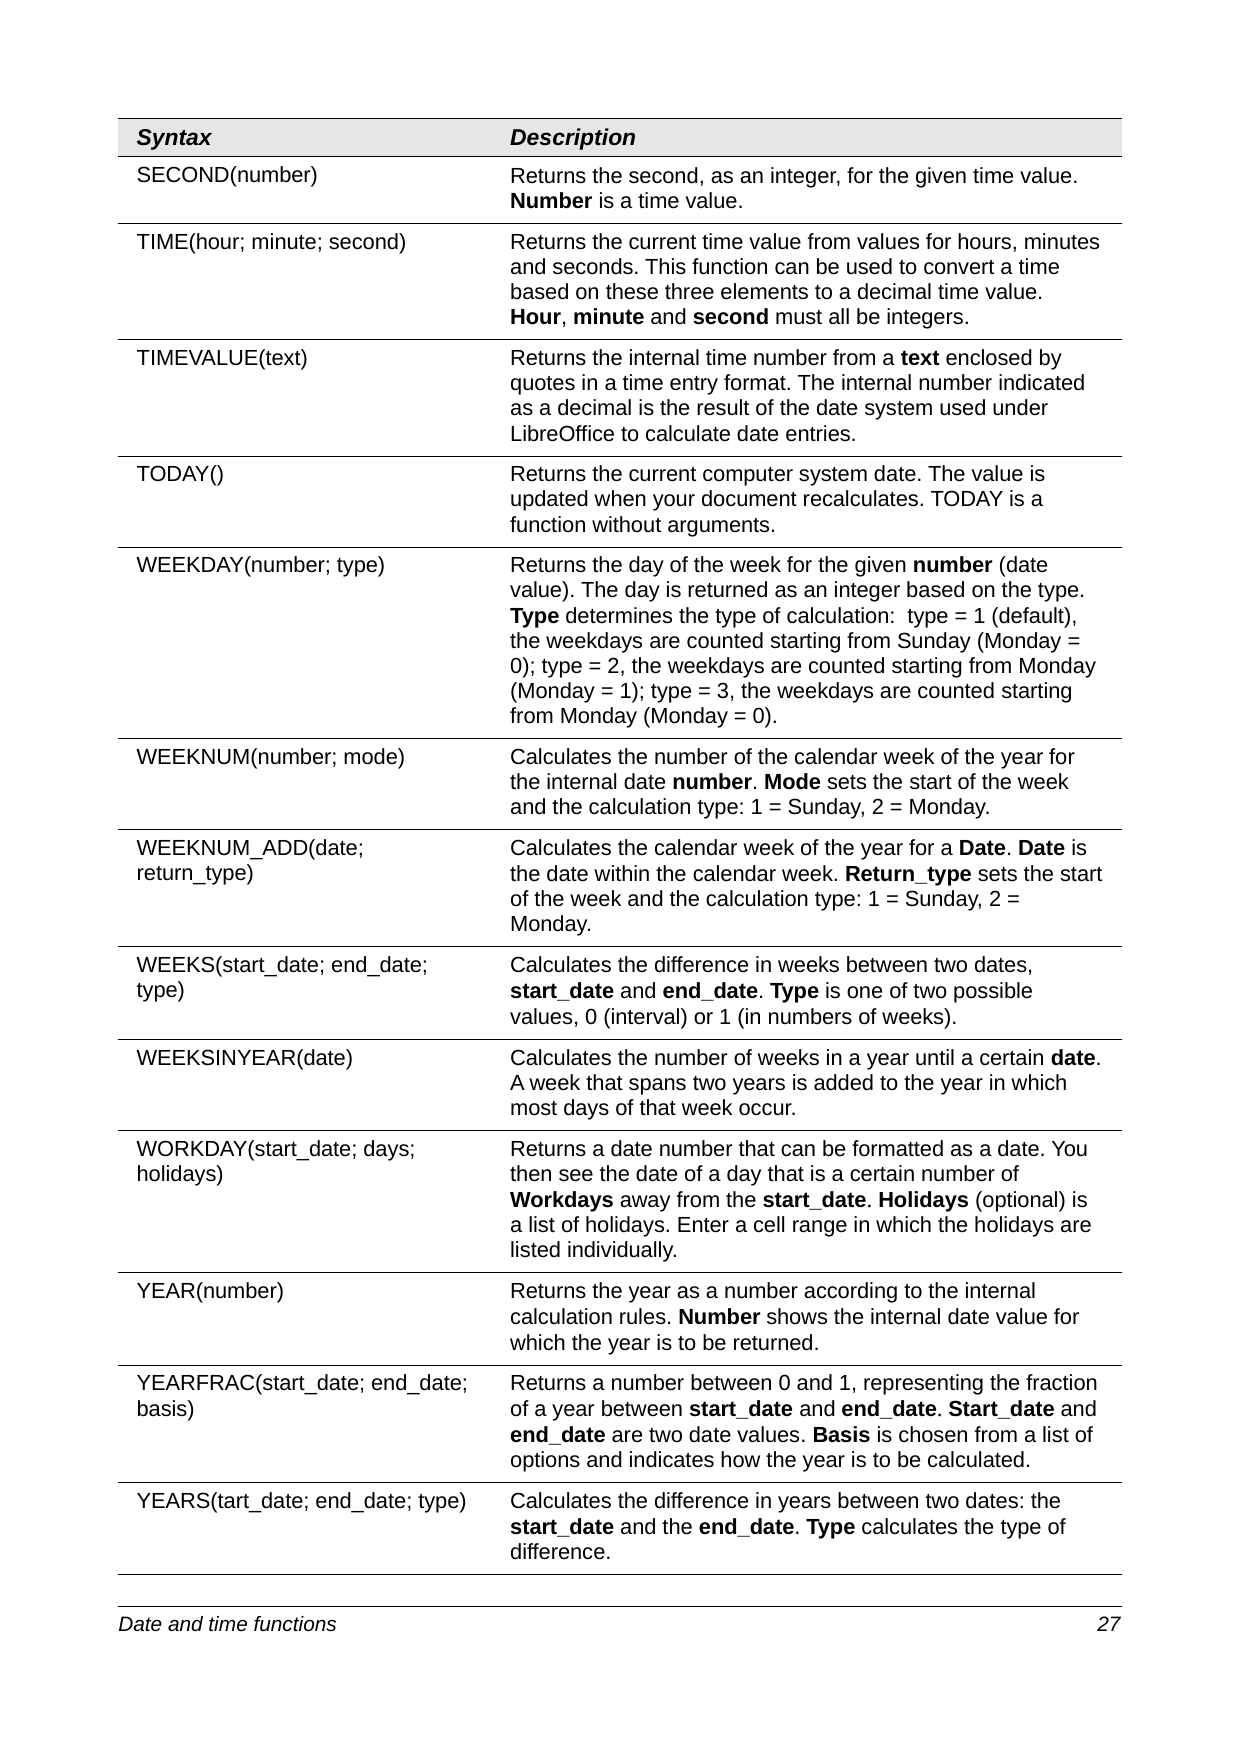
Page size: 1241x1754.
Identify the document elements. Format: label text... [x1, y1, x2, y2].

table_cell Calculates the number of weeks in a year until a certain date. A week that spans two years is added to the year in which most days of that week occur. [492, 1040, 1122, 1130]
table_cell Returns the current computer system date. The value is updated when your document recalculates. TODAY is a function without arguments. [492, 457, 1122, 547]
table_cell WEEKNUM_ADD(date; return_type) [118, 830, 492, 946]
table_cell WEEKNUM(number; mode) [118, 739, 492, 829]
table_header Description [492, 119, 1122, 156]
table_cell Returns the current time value from values for hours, minutes and seconds. This function can be used to convert a time based on these three elements to a decimal time value. Hour, minute and second must all be integers. [492, 224, 1122, 339]
table_cell YEARFRAC(start_date; end_date; basis) [118, 1366, 492, 1482]
table_cell TIMEVALUE(text) [118, 340, 492, 456]
table_cell YEARS(tart_date; end_date; type) [118, 1483, 492, 1574]
table_cell SECOND(number) [118, 157, 492, 223]
table_cell Calculates the calendar week of the year for a Date. Date is the date within the calendar week. Return_type sets the start of the week and the calculation type: 1 = Sunday, 2 = Monday. [492, 830, 1122, 946]
table_cell YEAR(number) [118, 1273, 492, 1364]
table_cell Returns the internal time number from a text enclosed by quotes in a time entry format. The internal number indicated as a decimal is the result of the date system used under LibreOffice to calculate date entries. [492, 340, 1122, 456]
table_cell Calculates the difference in years between two dates: the start_date and the end_date. Type calculates the type of difference. [492, 1483, 1122, 1574]
table_cell Returns the year as a number according to the internal calculation rules. Number shows the internal date value for which the year is to be returned. [492, 1273, 1122, 1364]
table_cell Returns the second, as an integer, for the given time value. Number is a time value. [492, 157, 1122, 223]
table_cell Calculates the number of the calendar week of the year for the internal date number. Mode sets the start of the week and the calculation type: 1 = Sunday, 2 = Monday. [492, 739, 1122, 829]
table_cell Returns a number between 0 and 1, representing the fraction of a year between start_date and end_date. Start_date and end_date are two date values. Basis is chosen from a list of options and indicates how the year is to be calculated. [492, 1366, 1122, 1482]
table_cell TIME(hour; minute; second) [118, 224, 492, 339]
table_cell Returns the day of the week for the given number (date value). The day is returned as an integer based on the type. Type determines the type of calculation: type = 1 (default), the weekdays are counted starting from Sunday (Monday = 0); type = 2, the weekdays are counted starting from Monday (Monday = 1); type = 3, the weekdays are counted starting from Monday (Monday = 0). [492, 548, 1122, 738]
table_cell TODAY() [118, 457, 492, 547]
table_cell WEEKSINYEAR(date) [118, 1040, 492, 1130]
table_cell WORKDAY(start_date; days; holidays) [118, 1131, 492, 1272]
table_cell WEEKDAY(number; type) [118, 548, 492, 738]
table_cell Calculates the difference in weeks between two dates, start_date and end_date. Type is one of two possible values, 0 (interval) or 1 (in numbers of weeks). [492, 947, 1122, 1039]
table_cell WEEKS(start_date; end_date; type) [118, 947, 492, 1039]
table_cell Returns a date number that can be formatted as a date. You then see the date of a day that is a certain number of Workdays away from the start_date. Holidays (optional) is a list of holidays. Enter a cell range in which the holidays are listed individually. [492, 1131, 1122, 1272]
table_header Syntax [118, 119, 492, 156]
